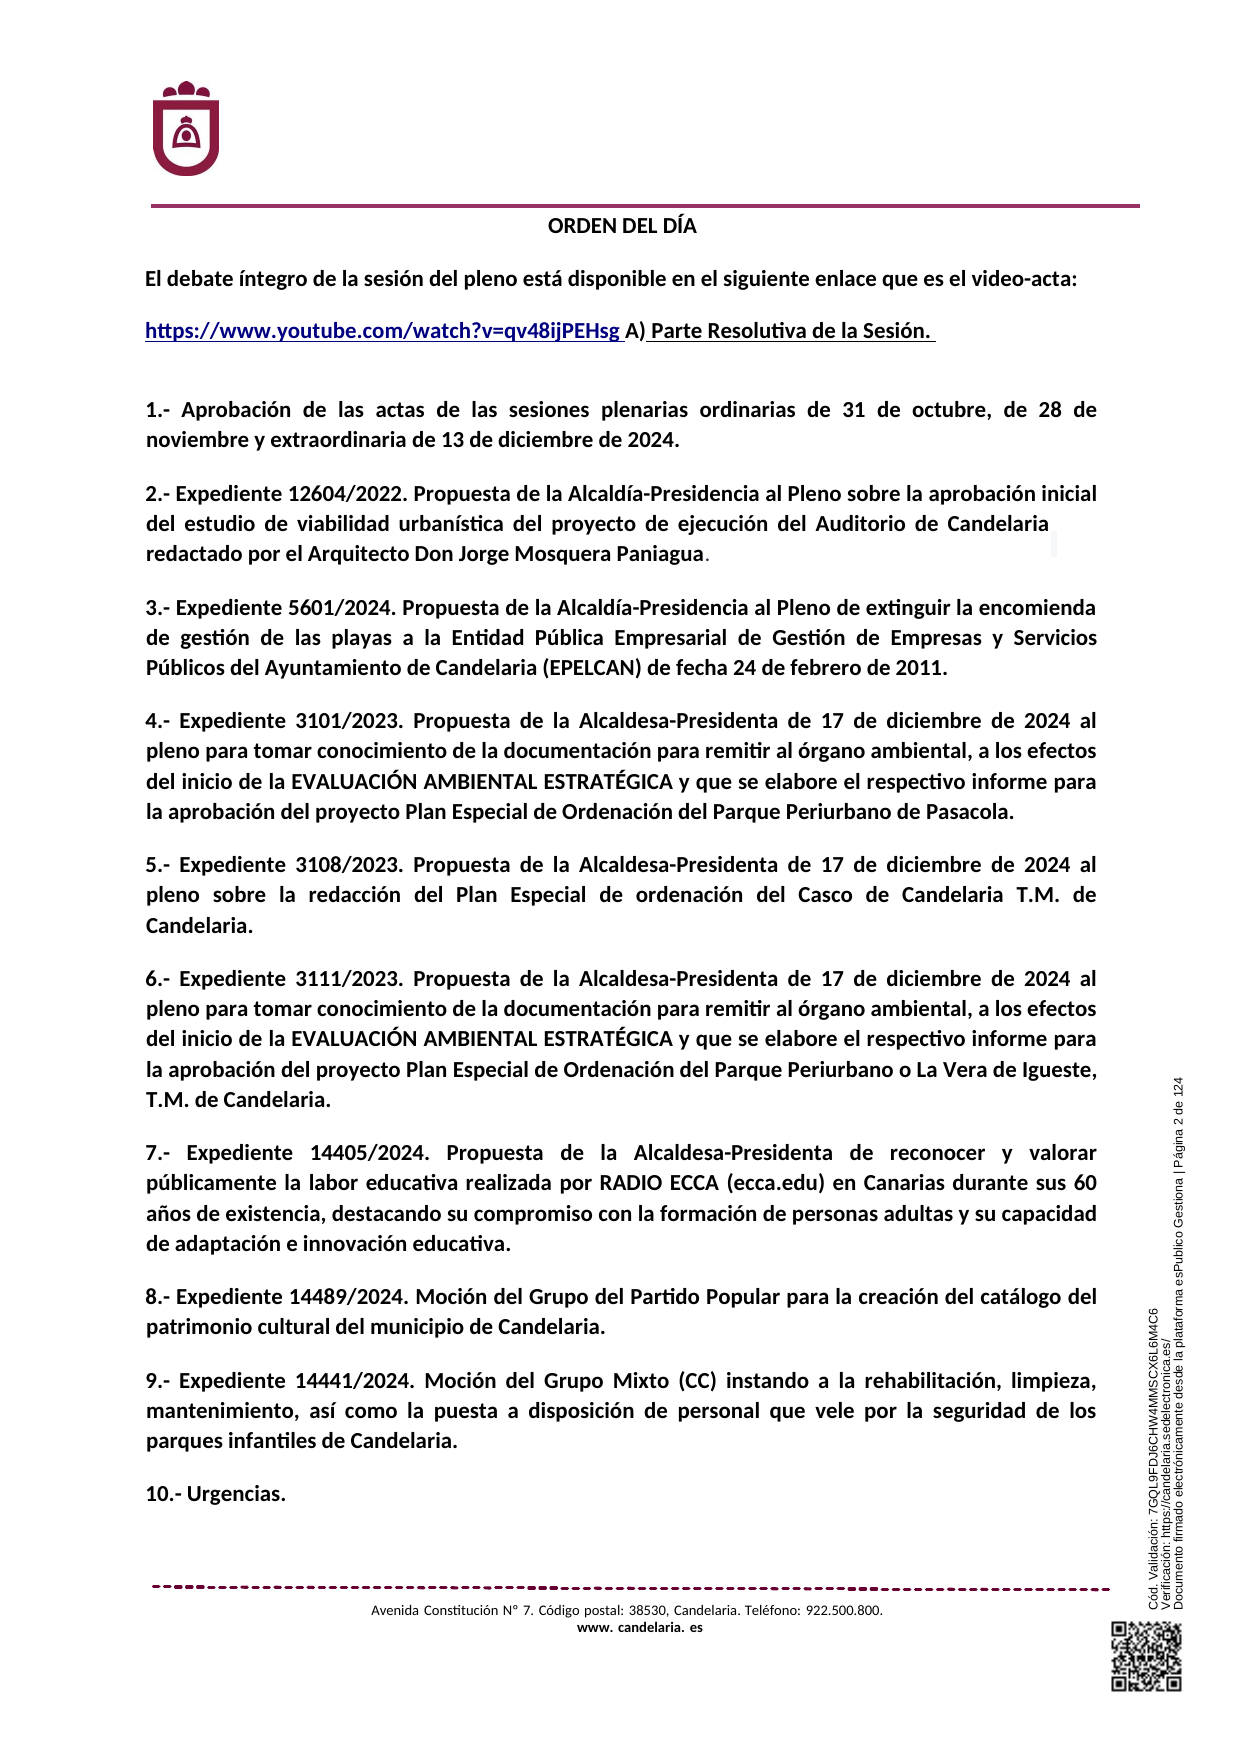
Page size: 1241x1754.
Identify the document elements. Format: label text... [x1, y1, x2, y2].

text 5.- Expediente 3108/2023. Propuesta de la Alcaldesa-Presidenta de 17 de diciembre de 2024 al pleno sobre la redacción del Plan Especial de ordenación del Casco de Candelaria T.M. de Candelaria. [145, 850, 1098, 939]
text 9.- Expediente 14441/2024. Moción del Grupo Mixto (CC) instando a la rehabilitación, limpieza, mantenimiento, así como la puesta a disposición de personal que vele por la seguridad de los parques infantiles de Candelaria. [145, 1366, 1098, 1454]
text 3.- Expediente 5601/2024. Propuesta de la Alcaldía-Presidencia al Pleno de extinguir la encomienda de gestión de las playas a la Entidad Pública Empresarial de Gestión de Empresas y Servicios Públicos del Ayuntamiento de Candelaria (EPELCAN) de fecha 24 de febrero de 2011. [145, 593, 1098, 681]
text 4.- Expediente 3101/2023. Propuesta de la Alcaldesa-Presidenta de 17 de diciembre de 2024 al pleno para tomar conocimiento de la documentación para remitir al órgano ambiental, a los efectos del inicio de la EVALUACIÓN AMBIENTAL ESTRATÉGICA y que se elabore el respectivo informe para la aprobación del proyecto Plan Especial de Ordenación del Parque Periurbano de Pasacola. [145, 706, 1098, 825]
text 8.- Expediente 14489/2024. Moción del Grupo del Partido Popular para la creación del catálogo del patrimonio cultural del municipio de Candelaria. [145, 1282, 1098, 1341]
subtitle [213, 103, 1032, 204]
subtitle ORDEN DEL DÍA [213, 208, 1032, 239]
text 10.- Urgencias. [145, 1479, 1098, 1508]
text 2.- Expediente 12604/2022. Propuesta de la Alcaldía-Presidencia al Pleno sobre la aprobación inicial del estudio de viabilidad urbanística del proyecto de ejecución del Auditorio de Candelaria redactado por el Arquitecto Don Jorge Mosquera Paniagua. [145, 479, 1098, 567]
text 7.- Expediente 14405/2024. Propuesta de la Alcaldesa-Presidenta de reconocer y valorar públicamente la labor educativa realizada por RADIO ECCA (ecca.edu) en Canarias durante sus 60 años de existencia, destacando su compromiso con la formación de personas adultas y su capacidad de adaptación e innovación educativa. [145, 1138, 1098, 1257]
text 6.- Expediente 3111/2023. Propuesta de la Alcaldesa-Presidenta de 17 de diciembre de 2024 al pleno para tomar conocimiento de la documentación para remitir al órgano ambiental, a los efectos del inicio de la EVALUACIÓN AMBIENTAL ESTRATÉGICA y que se elabore el respectivo informe para la aprobación del proyecto Plan Especial de Ordenación del Parque Periurbano o La Vera de Igueste, T.M. de Candelaria. [145, 964, 1098, 1113]
text El debate íntegro de la sesión del pleno está disponible en el siguiente enlace que es el video-acta: https://www.youtube.com/watch?v=qv48ijPEHsg A) Parte Resolutiva de la Sesión. [145, 264, 1098, 344]
text 1.- Aprobación de las actas de las sesiones plenarias ordinarias de 31 de octubre, de 28 de noviembre y extraordinaria de 13 de diciembre de 2024. [145, 395, 1098, 454]
